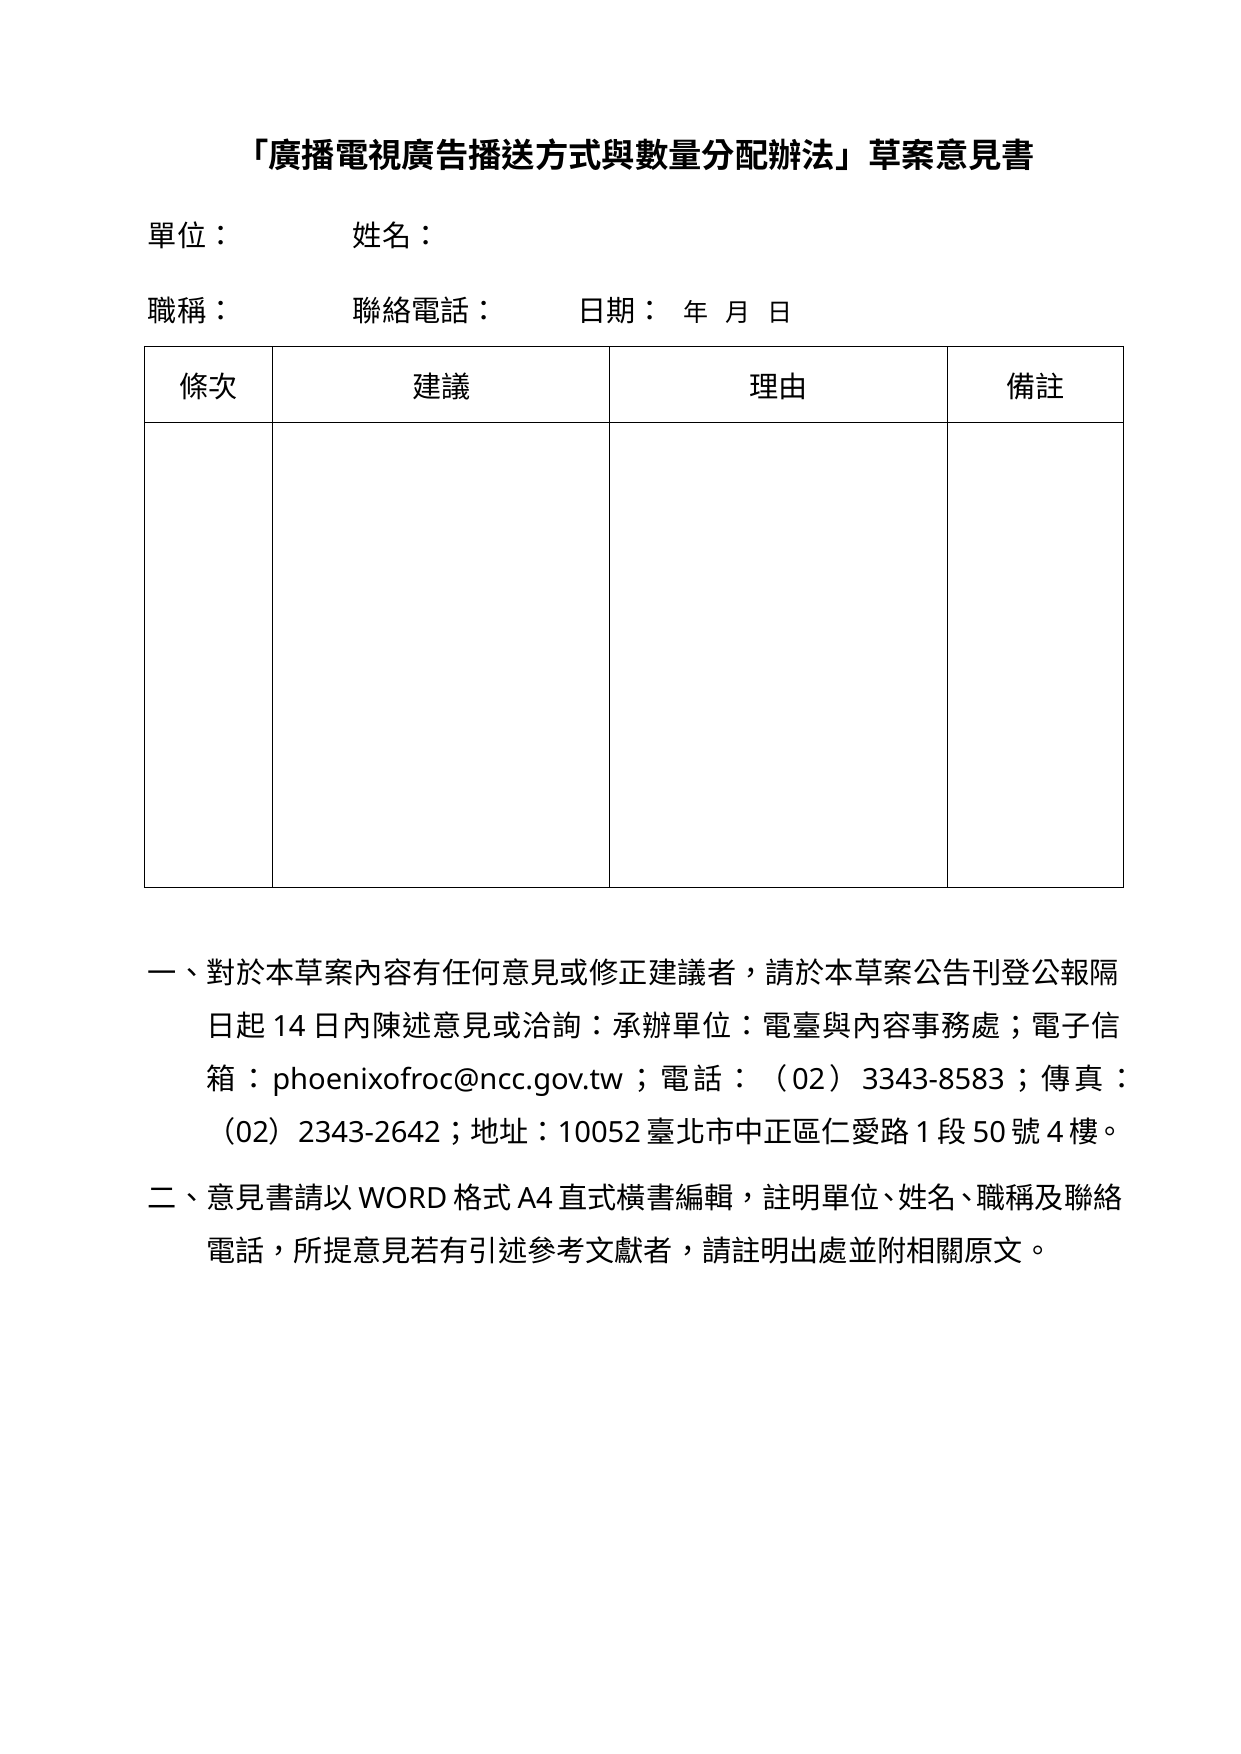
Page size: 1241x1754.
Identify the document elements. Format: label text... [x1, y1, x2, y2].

table_header 條次 [145, 347, 272, 422]
table_cell [273, 423, 609, 887]
text 「廣播電視廣告播送方式與數量分配辦法」草案意見書 [148, 127, 1122, 177]
table_cell [610, 423, 947, 887]
table_cell [145, 423, 272, 887]
table_header 理由 [610, 347, 947, 422]
text 職稱： 聯絡電話： 日期： 年 月 日 [148, 271, 1122, 346]
table_header 備註 [948, 347, 1123, 422]
text 單位： 姓名： [148, 196, 1122, 271]
table_cell [948, 423, 1123, 887]
list 意見書請以WORD格式A4直式橫書編輯，註明單位、姓名、職稱及聯絡電話，所提意見若有引述參考文獻者，請註明出處並附相關原文。 [148, 1174, 1122, 1269]
list 對於本草案內容有任何意見或修正建議者，請於本草案公告刊登公報隔日起14日內陳述意見或洽詢：承辦單位：電臺與內容事務處；電子信箱：phoenixofroc@ncc.gov.tw；電話：（02）3343-8583；傳真：（02）2343-2642；地址：10052臺北市中正區仁愛路1段50號4樓。 [148, 950, 1122, 1151]
table_header 建議 [273, 347, 609, 422]
